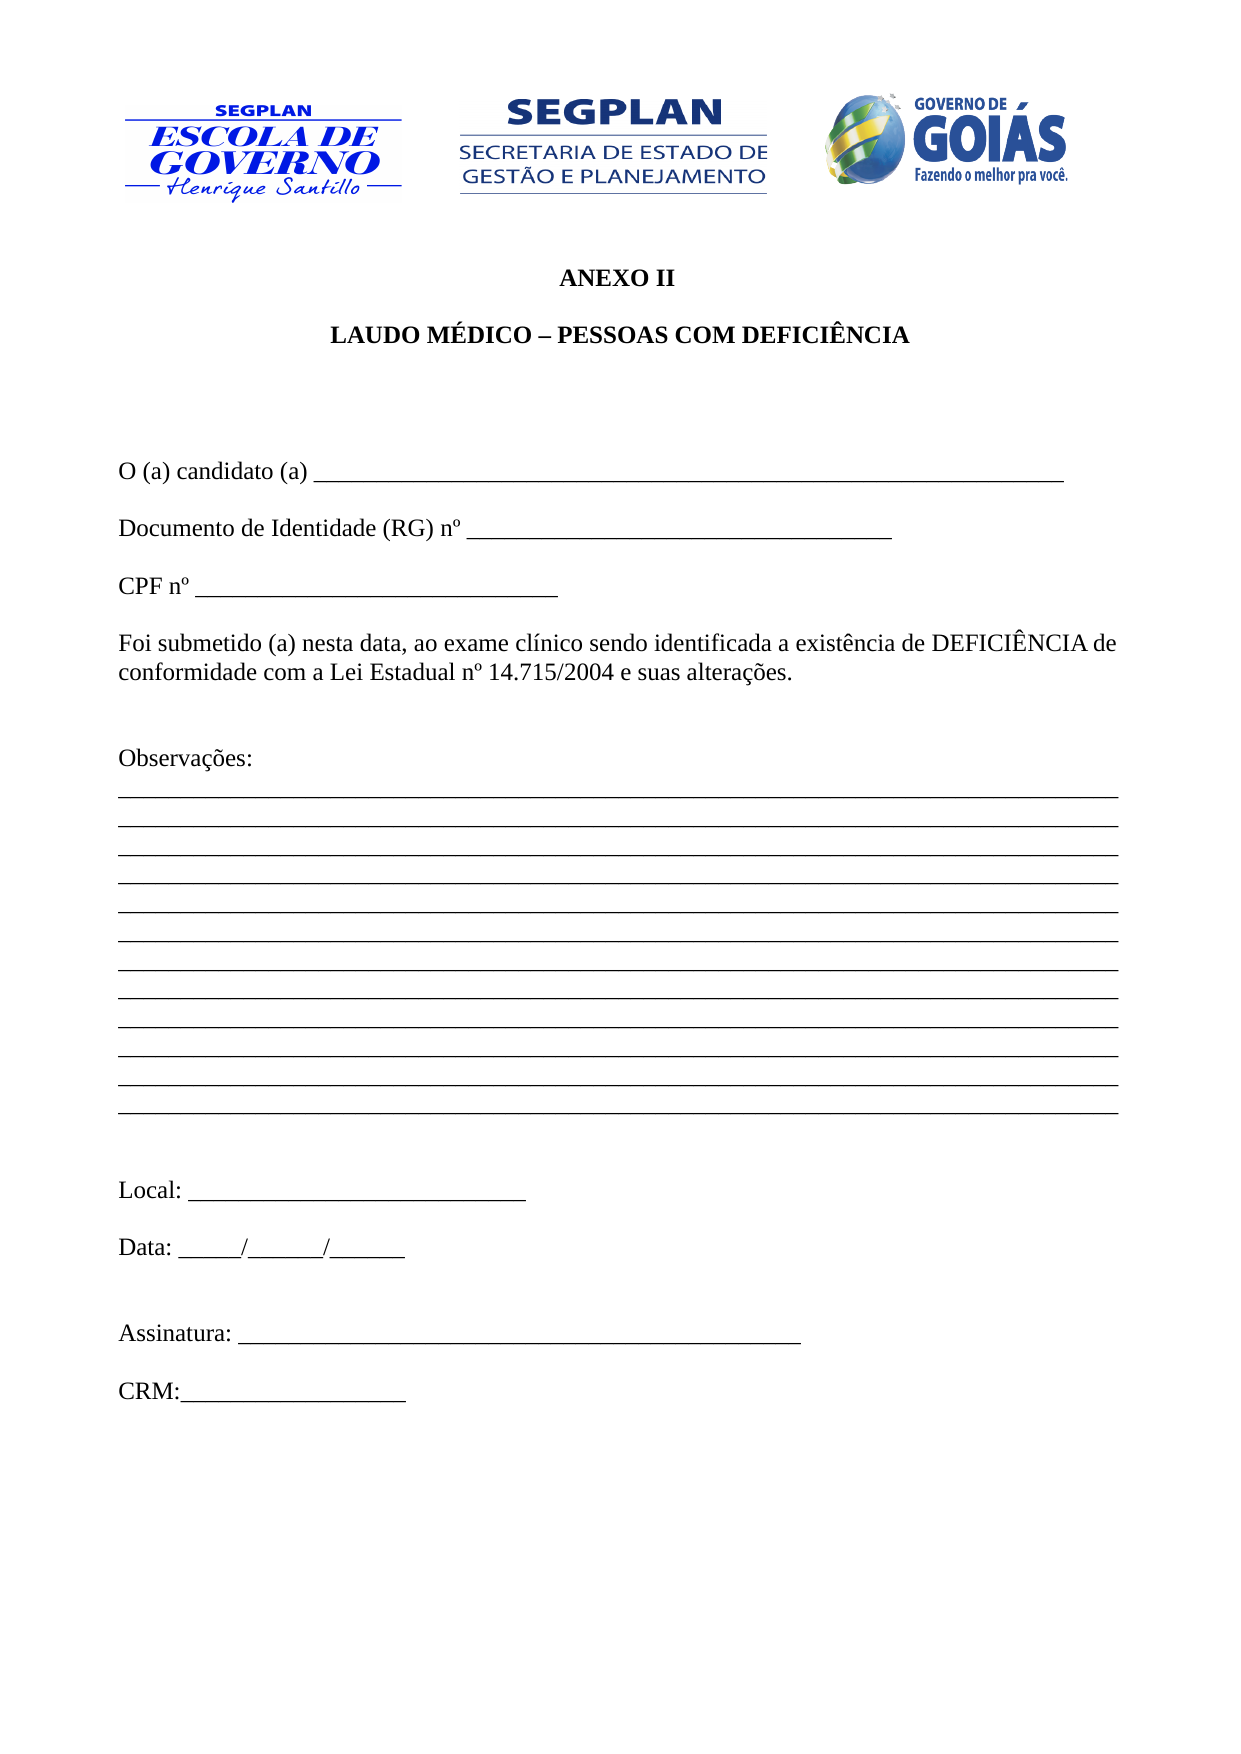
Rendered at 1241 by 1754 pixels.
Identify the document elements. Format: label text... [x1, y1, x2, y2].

picture [125, 105, 402, 203]
picture [459, 99, 768, 194]
text O (a) candidato (a) ____________________________________________________________ [118, 456, 1122, 485]
text Data: _____/______/______ [118, 1232, 1122, 1261]
text LAUDO MÉDICO – PESSOAS COM DEFICIÊNCIA [118, 320, 1122, 349]
picture [824, 91, 1068, 186]
text Foi submetido (a) nesta data, ao exame clínico sendo identificada a existência de DEFICIÊNCIA de conformidade com a Lei Estadual nº 14.715/2004 e suas alterações. [118, 628, 1122, 686]
text Documento de Identidade (RG) nº __________________________________ [118, 513, 1122, 542]
text Assinatura: _____________________________________________ [118, 1318, 1122, 1347]
text Observações: [118, 743, 1122, 772]
text CPF nº _____________________________ [118, 571, 1122, 600]
text ________________________________________________________________________________________________________________________________________________________________________________________________________________________________________________________________________________________________________________________________________________________________________________________________________________________________________________________________________________________________________________________________________________________________________________________________________________________________________________________________________________________________________________________________________________________________________________________________________________________________________________________________________________________________________________________________________________________________________________________________ [118, 772, 1122, 1117]
text Local: ___________________________ [118, 1175, 1122, 1203]
text CRM:__________________ [118, 1376, 1122, 1405]
text ANEXO II [118, 263, 1122, 291]
